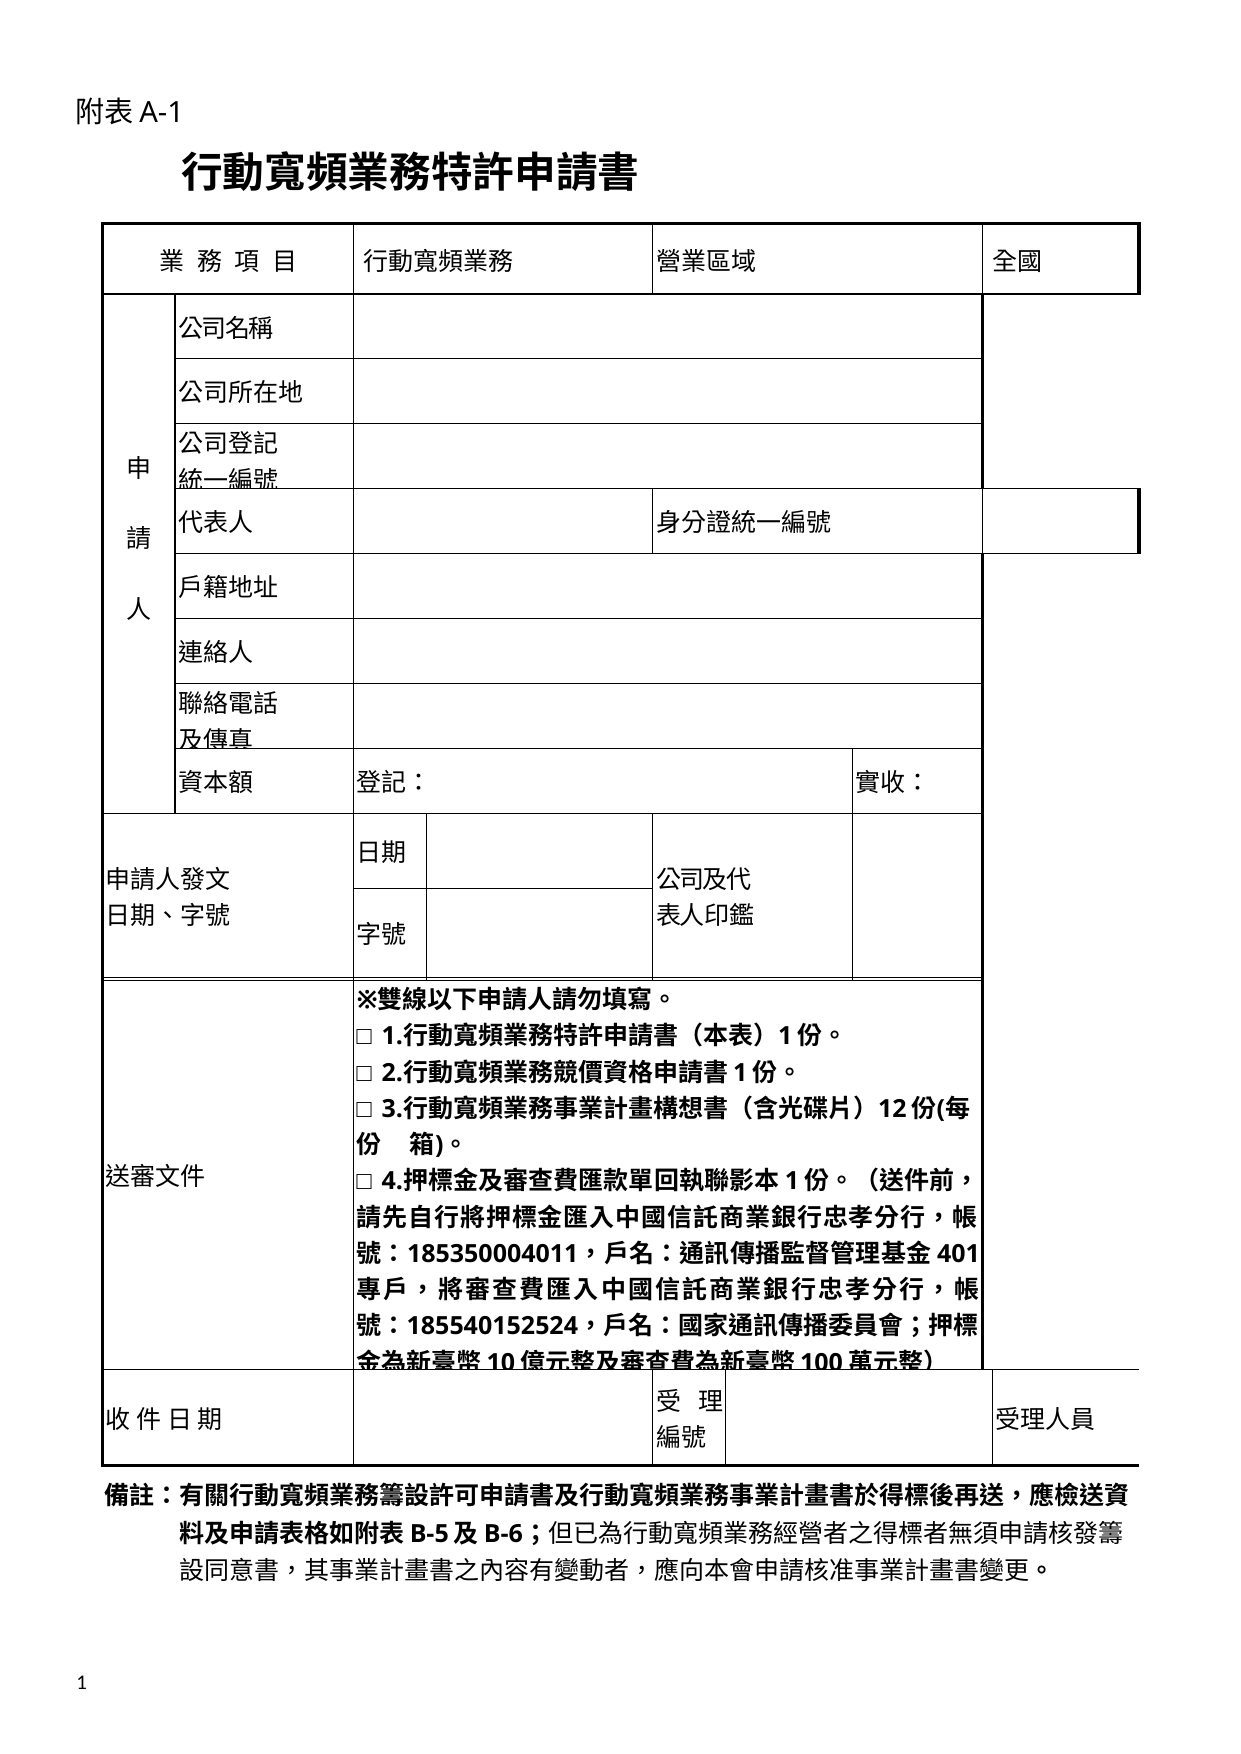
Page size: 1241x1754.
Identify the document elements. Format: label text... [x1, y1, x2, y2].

table_cell [354, 554, 981, 618]
table_cell 公司及代 表人印鑑 [653, 814, 852, 977]
table_cell [354, 489, 652, 553]
table_cell 申 請 人 [104, 295, 174, 813]
table_cell 連絡人 [176, 619, 353, 683]
table_cell 日期 [354, 814, 426, 888]
table_cell 受理編號 [653, 1370, 725, 1464]
table_cell 戶籍地址 [176, 554, 353, 618]
table_cell [354, 1370, 652, 1464]
table_cell 受理人員 [993, 1370, 1139, 1464]
text 備註：有關行動寬頻業務籌設許可申請書及行動寬頻業務事業計畫書於得標後再送，應檢送資料及申請表格如附表B-5及B-6；但已為行動寬頻業務經營者之得標者無須申請核發籌設同意書，其事業計畫書之內容有變動者，應向本會申請核准事業計畫書變更。 [104, 1475, 1138, 1587]
table_cell [427, 814, 652, 888]
table_cell 送審文件 [104, 981, 353, 1369]
table_cell 字號 [354, 889, 426, 977]
table_cell [427, 889, 652, 977]
table_header 業務項目 [104, 225, 353, 293]
table_cell [354, 684, 981, 748]
table_cell 身分證統一編號 [653, 489, 982, 553]
table_cell 代表人 [176, 489, 353, 553]
table_cell 公司所在地 [176, 359, 353, 423]
table_header 全國 [983, 225, 1137, 293]
table_cell 公司名稱 [176, 295, 353, 358]
table_cell [354, 295, 981, 358]
table_cell [354, 359, 981, 423]
table_header 營業區域 [653, 225, 982, 293]
table_cell 實收： [853, 749, 981, 813]
table_cell 聯絡電話 及傳真 [176, 684, 353, 748]
table_cell ※雙線以下申請人請勿填寫。 1.行動寬頻業務特許申請書（本表）1份。 2.行動寬頻業務競價資格申請書1份。 3.行動寬頻業務事業計畫構想書（含光碟片）12份(每份 箱)。 4.押標金及審查費匯款單回執聯影本1份。（送件前，請先自行將押標金匯入中國信託商業銀行忠孝分行，帳號：185350004011，戶名：通訊傳播監督管理基金401專戶，將審查費匯入中國信託商業銀行忠孝分行，帳號：185540152524，戶名：國家通訊傳播委員會；押標金為新臺幣10億元整及審查費為新臺幣100萬元整） 5.行動寬頻業務籌設許可申請書1份。(詳備註) 6.行動寬頻業務事業計畫書（含光碟片）12份(每份 箱)。(詳備註) [354, 981, 981, 1369]
table_cell [726, 1370, 992, 1464]
table_cell 申請人發文 日期、字號 [104, 814, 353, 977]
table_cell [354, 424, 981, 488]
table_cell 資本額 [176, 749, 353, 813]
text 附表A-1 [75, 82, 1155, 132]
table_cell 登記： [354, 749, 852, 813]
table_header 行動寬頻業務 [354, 225, 652, 293]
table_cell [853, 814, 981, 977]
table_cell [354, 619, 981, 683]
text 行動寬頻業務特許申請書 [181, 151, 1035, 197]
table_cell 收 件 日 期 [104, 1370, 353, 1464]
table_cell [983, 489, 1137, 553]
table_cell 公司登記 統一編號 [176, 424, 353, 488]
